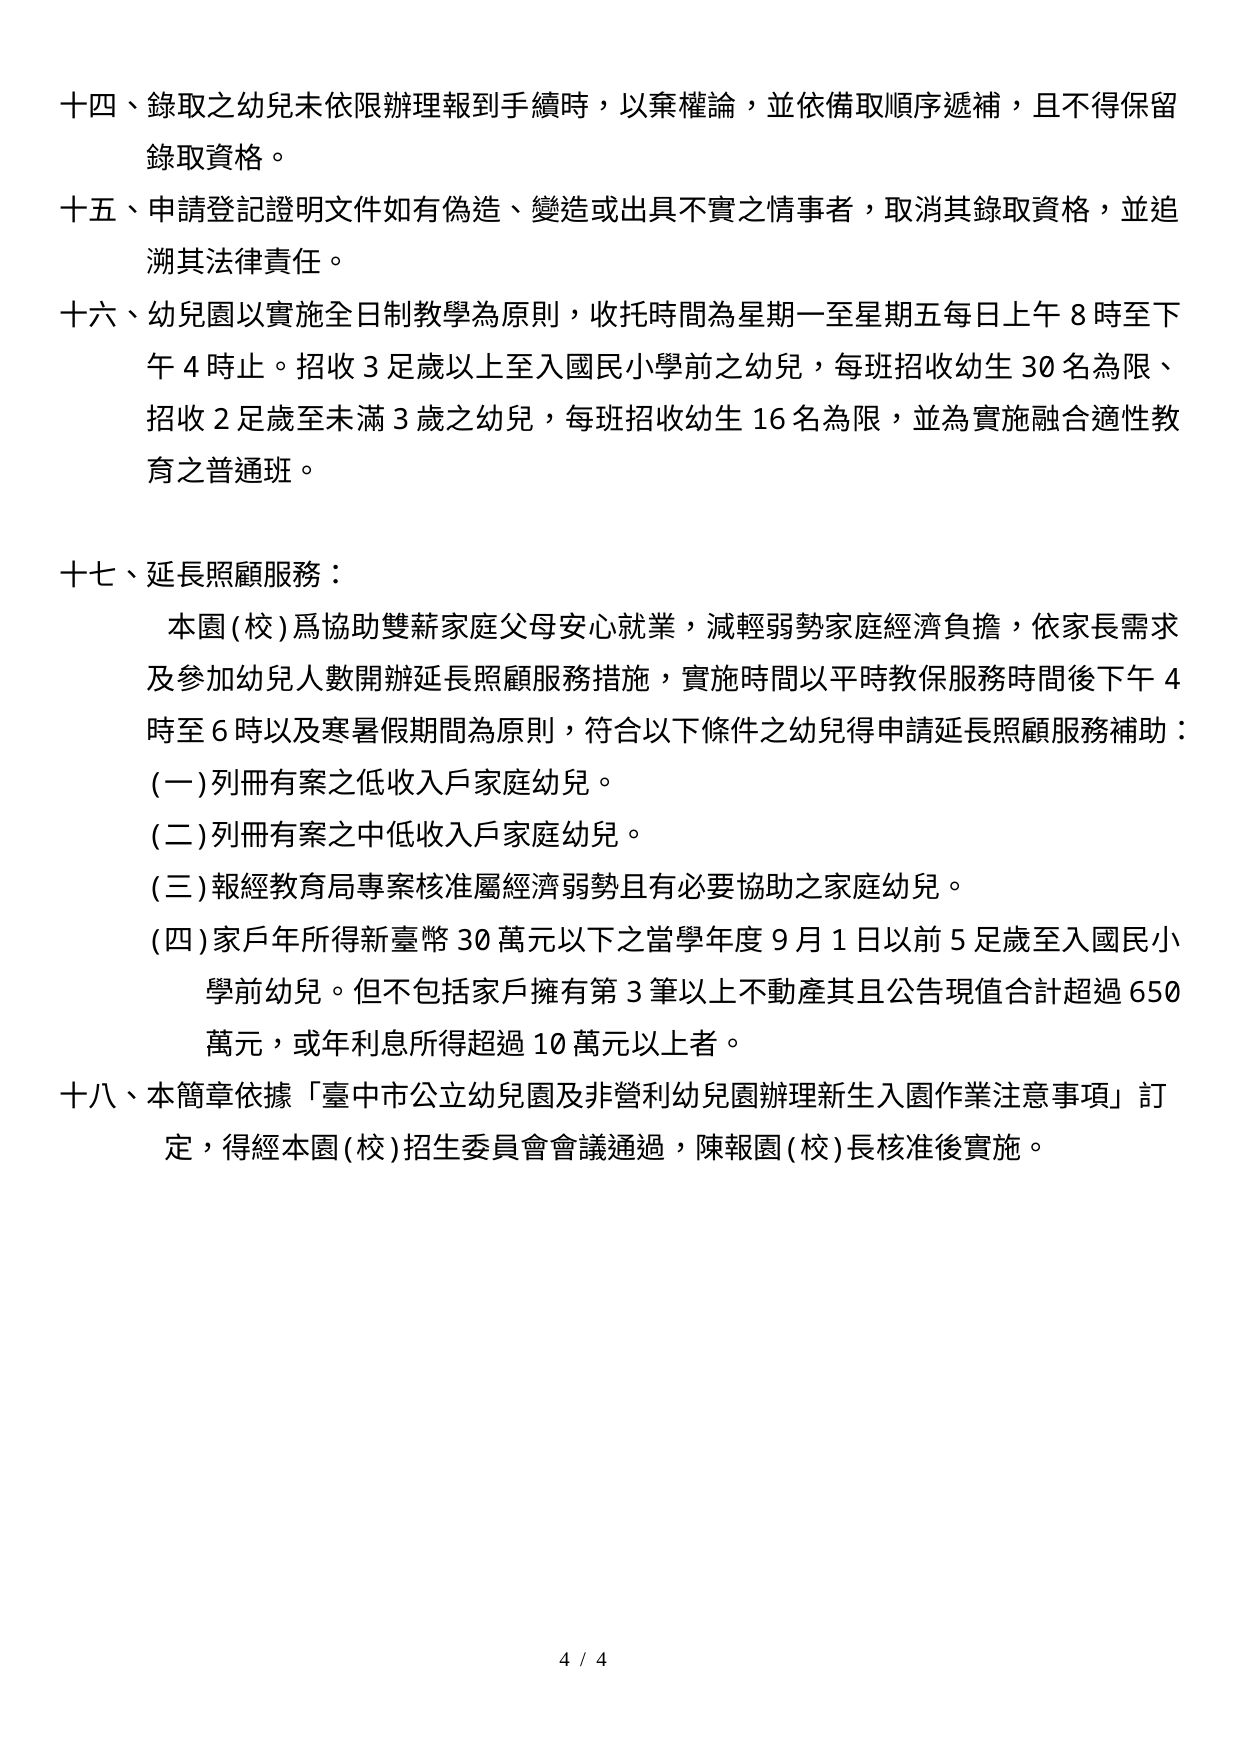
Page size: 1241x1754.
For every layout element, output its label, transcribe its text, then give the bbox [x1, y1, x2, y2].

text 十四、錄取之幼兒未依限辦理報到手續時，以棄權論，並依備取順序遞補，且不得保留錄取資格。 [59, 75, 1181, 179]
text 十八、本簡章依據「臺中市公立幼兒園及非營利幼兒園辦理新生入園作業注意事項」訂 [59, 1064, 1181, 1117]
text 十七、延長照顧服務： [59, 544, 1181, 596]
text (一)列冊有案之低收入戶家庭幼兒。 [147, 752, 1181, 804]
text (三)報經教育局專案核准屬經濟弱勢且有必要協助之家庭幼兒。 [147, 856, 1181, 908]
text 本園(校)爲協助雙薪家庭父母安心就業，減輕弱勢家庭經濟負擔，依家長需求及參加幼兒人數開辦延長照顧服務措施，實施時間以平時教保服務時間後下午4時至6時以及寒暑假期間為原則，符合以下條件之幼兒得申請延長照顧服務補助： [59, 596, 1181, 752]
text (二)列冊有案之中低收入戶家庭幼兒。 [147, 804, 1181, 856]
text 定，得經本園(校)招生委員會會議通過，陳報園(校)長核准後實施。 [59, 1117, 1181, 1169]
text 十六、幼兒園以實施全日制教學為原則，收托時間為星期一至星期五每日上午8時至下午4時止。招收3足歲以上至入國民小學前之幼兒，每班招收幼生30名為限、招收2足歲至未滿3歲之幼兒，每班招收幼生16名為限，並為實施融合適性教育之普通班。 [59, 283, 1181, 492]
text (四)家戶年所得新臺幣30萬元以下之當學年度9月1日以前5足歲至入國民小學前幼兒。但不包括家戶擁有第3筆以上不動產其且公告現值合計超過650萬元，或年利息所得超過10萬元以上者。 [147, 908, 1181, 1064]
text 十五、申請登記證明文件如有偽造、變造或出具不實之情事者，取消其錄取資格，並追溯其法律責任。 [59, 179, 1181, 283]
